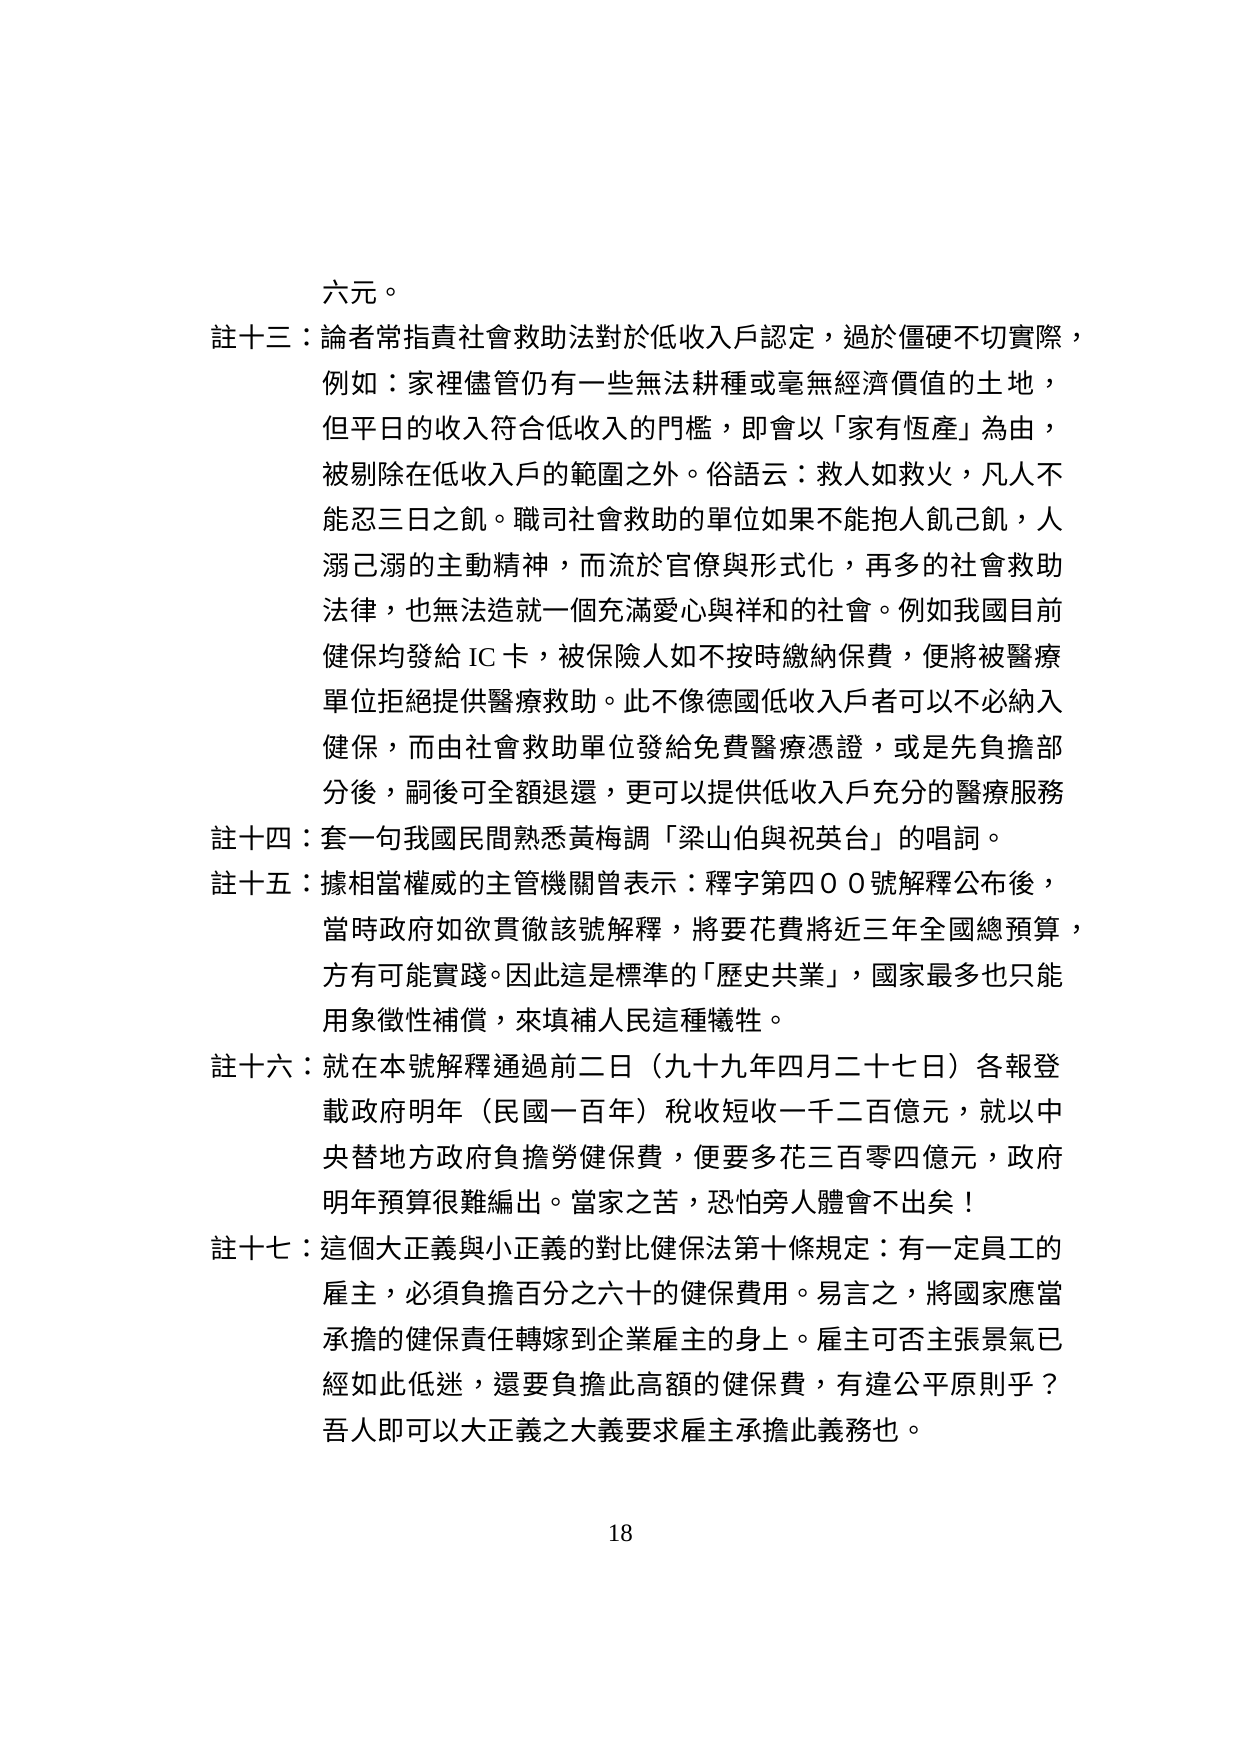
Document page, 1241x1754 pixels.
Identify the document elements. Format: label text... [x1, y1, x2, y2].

text 註十七：這個大正義與小正義的對比健保法第十條規定：有一定員工的雇主，必須負擔百分之六十的健保費用。易言之，將國家應當承擔的健保責任轉嫁到企業雇主的身上。雇主可否主張景氣已經如此低迷，還要負擔此高額的健保費，有違公平原則乎？吾人即可以大正義之大義要求雇主承擔此義務也。 [210, 1222, 1063, 1449]
text 六元。 [210, 266, 1063, 311]
text 註十三：論者常指責社會救助法對於低收入戶認定，過於僵硬不切實際，例如：家裡儘管仍有一些無法耕種或毫無經濟價值的土地，但平日的收入符合低收入的門檻，即會以「家有恆產」為由，被剔除在低收入戶的範圍之外。俗語云：救人如救火，凡人不能忍三日之飢。職司社會救助的單位如果不能抱人飢己飢，人溺己溺的主動精神，而流於官僚與形式化，再多的社會救助法律，也無法造就一個充滿愛心與祥和的社會。例如我國目前健保均發給IC卡，被保險人如不按時繳納保費，便將被醫療單位拒絕提供醫療救助。此不像德國低收入戶者可以不必納入健保，而由社會救助單位發給免費醫療憑證，或是先負擔部分後，嗣後可全額退還，更可以提供低收入戶充分的醫療服務。 [210, 311, 1063, 812]
text 註十四：套一句我國民間熟悉黃梅調「梁山伯與祝英台」的唱詞。 [210, 812, 1063, 858]
text 註十五：據相當權威的主管機關曾表示：釋字第四００號解釋公布後，當時政府如欲貫徹該號解釋，將要花費將近三年全國總預算，方有可能實踐。因此這是標準的「歷史共業」，國家最多也只能用象徵性補償，來填補人民這種犧牲。 [210, 858, 1063, 1040]
text 註十六：就在本號解釋通過前二日（九十九年四月二十七日）各報登載政府明年（民國一百年）稅收短收一千二百億元，就以中央替地方政府負擔勞健保費，便要多花三百零四億元，政府明年預算很難編出。當家之苦，恐怕旁人體會不出矣！ [210, 1040, 1063, 1222]
